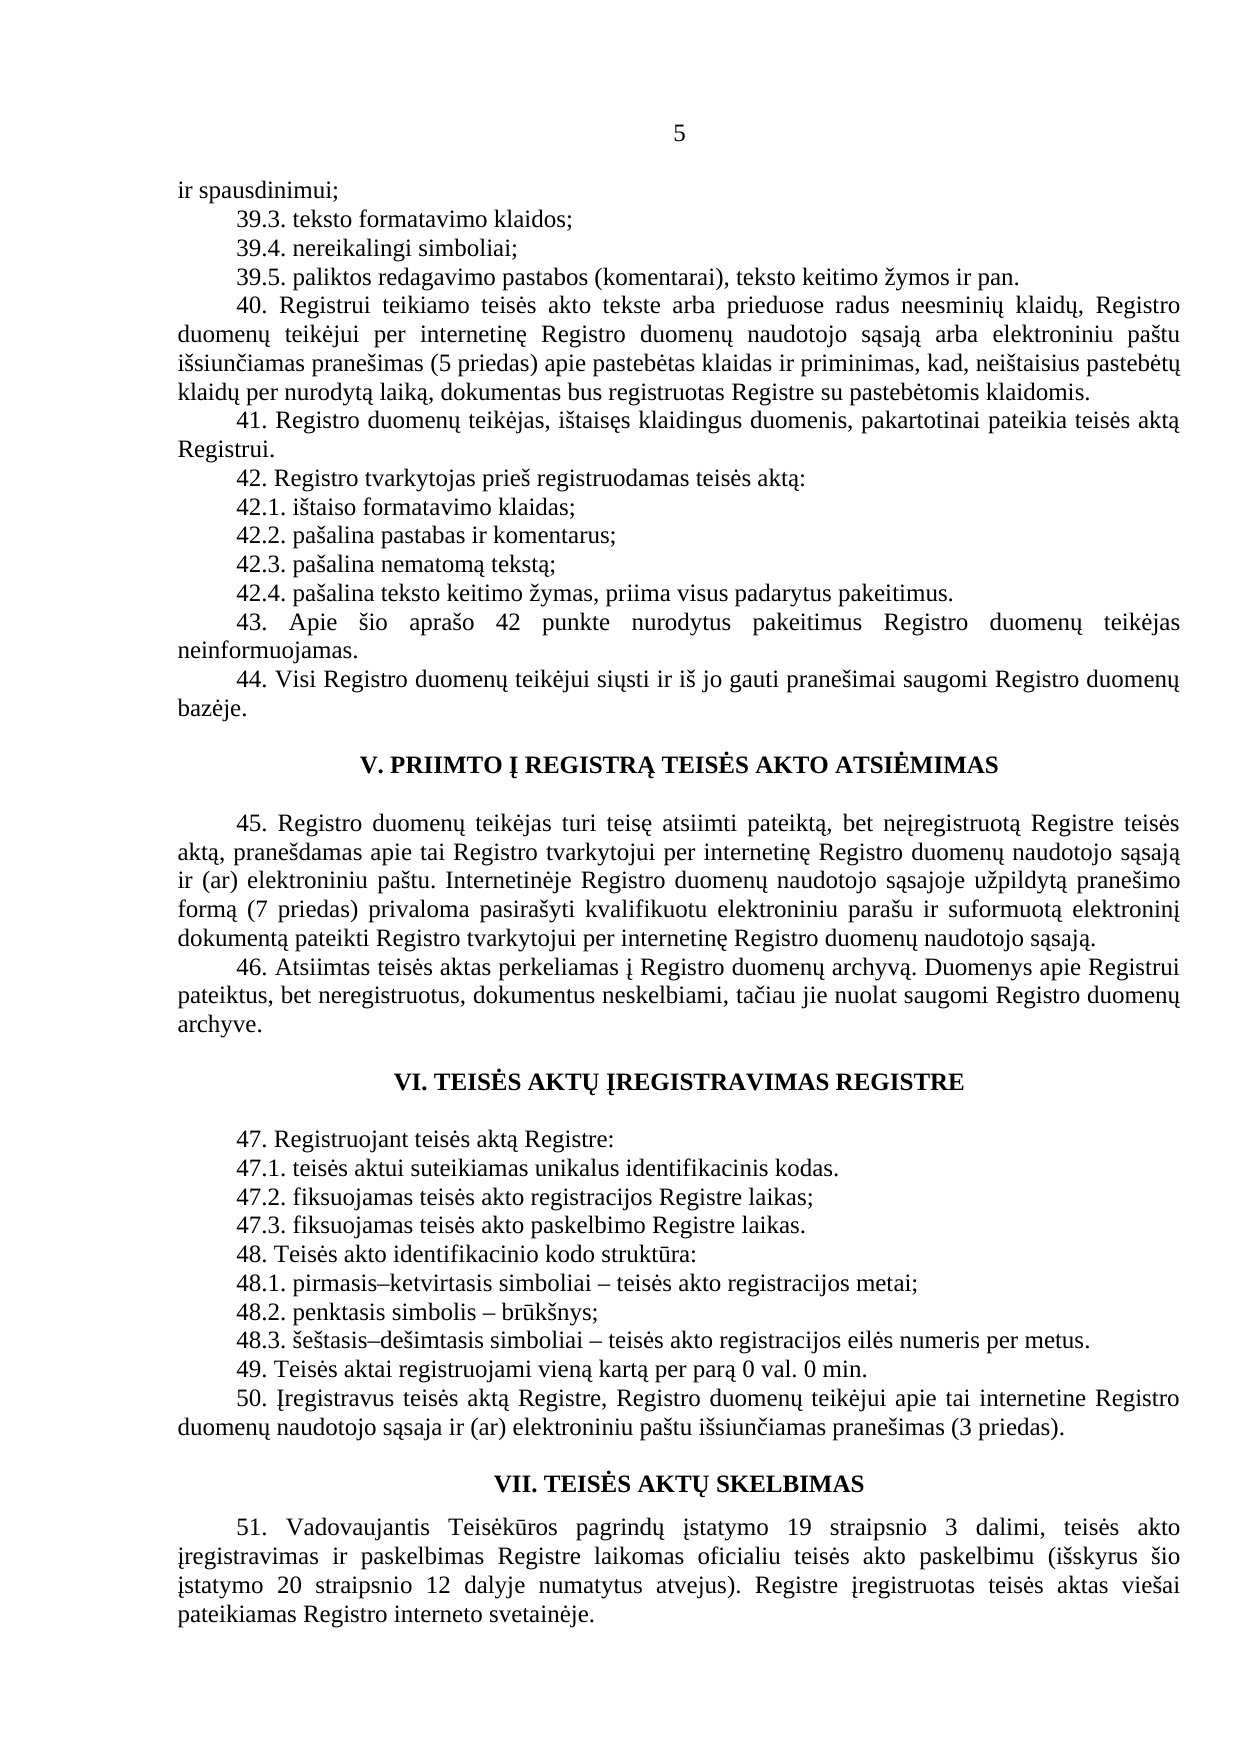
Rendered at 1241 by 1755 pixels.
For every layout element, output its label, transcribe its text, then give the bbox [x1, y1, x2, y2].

text 43. Apie šio aprašo 42 punkte nurodytus pakeitimus Registro duomenų teikėjas neinformuojamas. [177, 607, 1181, 664]
text 42.3. pašalina nematomą tekstą; [177, 549, 1181, 578]
text 49. Teisės aktai registruojami vieną kartą per parą 0 val. 0 min. [177, 1354, 1181, 1383]
text 47. Registruojant teisės aktą Registre: [177, 1124, 1181, 1153]
text 42.1. ištaiso formatavimo klaidas; [177, 492, 1181, 521]
text 39.5. paliktos redagavimo pastabos (komentarai), teksto keitimo žymos ir pan. [177, 262, 1181, 291]
text 42.2. pašalina pastabas ir komentarus; [177, 521, 1181, 549]
text 50. Įregistravus teisės aktą Registre, Registro duomenų teikėjui apie tai internetine Registro duomenų naudotojo sąsaja ir (ar) elektroniniu paštu išsiunčiamas pranešimas (3 priedas). [177, 1383, 1181, 1441]
text 42. Registro tvarkytojas prieš registruodamas teisės aktą: [177, 463, 1181, 492]
text VII. TEISĖS AKTŲ SKELBIMAS [177, 1469, 1181, 1498]
text V. PRIIMTO Į REGISTRĄ TEISĖS AKTO ATSIĖMIMAS [177, 751, 1181, 779]
text 48. Teisės akto identifikacinio kodo struktūra: [177, 1239, 1181, 1268]
text 40. Registrui teikiamo teisės akto tekste arba prieduose radus neesminių klaidų, Registro duomenų teikėjui per internetinę Registro duomenų naudotojo sąsają arba elektroniniu paštu išsiunčiamas pranešimas (5 priedas) apie pastebėtas klaidas ir priminimas, kad, neištaisius pastebėtų klaidų per nurodytą laiką, dokumentas bus registruotas Registre su pastebėtomis klaidomis. [177, 291, 1181, 406]
text 42.4. pašalina teksto keitimo žymas, priima visus padarytus pakeitimus. [177, 578, 1181, 607]
text 51. Vadovaujantis Teisėkūros pagrindų įstatymo 19 straipsnio 3 dalimi, teisės akto įregistravimas ir paskelbimas Registre laikomas oficialiu teisės akto paskelbimu (išskyrus šio įstatymo 20 straipsnio 12 dalyje numatytus atvejus). Registre įregistruotas teisės aktas viešai pateikiamas Registro interneto svetainėje. [177, 1512, 1181, 1627]
text 41. Registro duomenų teikėjas, ištaisęs klaidingus duomenis, pakartotinai pateikia teisės aktą Registrui. [177, 406, 1181, 463]
text 47.3. fiksuojamas teisės akto paskelbimo Registre laikas. [177, 1211, 1181, 1239]
text 47.1. teisės aktui suteikiamas unikalus identifikacinis kodas. [177, 1153, 1181, 1182]
text 47.2. fiksuojamas teisės akto registracijos Registre laikas; [177, 1182, 1181, 1211]
text 39.4. nereikalingi simboliai; [177, 233, 1181, 262]
text 48.1. pirmasis–ketvirtasis simboliai – teisės akto registracijos metai; [177, 1268, 1181, 1297]
text 45. Registro duomenų teikėjas turi teisę atsiimti pateiktą, bet neįregistruotą Registre teisės aktą, pranešdamas apie tai Registro tvarkytojui per internetinę Registro duomenų naudotojo sąsają ir (ar) elektroniniu paštu. Internetinėje Registro duomenų naudotojo sąsajoje užpildytą pranešimo formą (7 priedas) privaloma pasirašyti kvalifikuotu elektroniniu parašu ir suformuotą elektroninį dokumentą pateikti Registro tvarkytojui per internetinę Registro duomenų naudotojo sąsają. [177, 808, 1181, 952]
text VI. TEISĖS AKTŲ ĮREGISTRAVIMAS REGISTRE [177, 1067, 1181, 1096]
text ir spausdinimui; [177, 176, 1181, 204]
text 48.3. šeštasis–dešimtasis simboliai – teisės akto registracijos eilės numeris per metus. [177, 1326, 1181, 1354]
text 48.2. penktasis simbolis – brūkšnys; [177, 1297, 1181, 1326]
text 39.3. teksto formatavimo klaidos; [177, 204, 1181, 233]
text 44. Visi Registro duomenų teikėjui siųsti ir iš jo gauti pranešimai saugomi Registro duomenų bazėje. [177, 664, 1181, 722]
text 46. Atsiimtas teisės aktas perkeliamas į Registro duomenų archyvą. Duomenys apie Registrui pateiktus, bet neregistruotus, dokumentus neskelbiami, tačiau jie nuolat saugomi Registro duomenų archyve. [177, 952, 1181, 1038]
